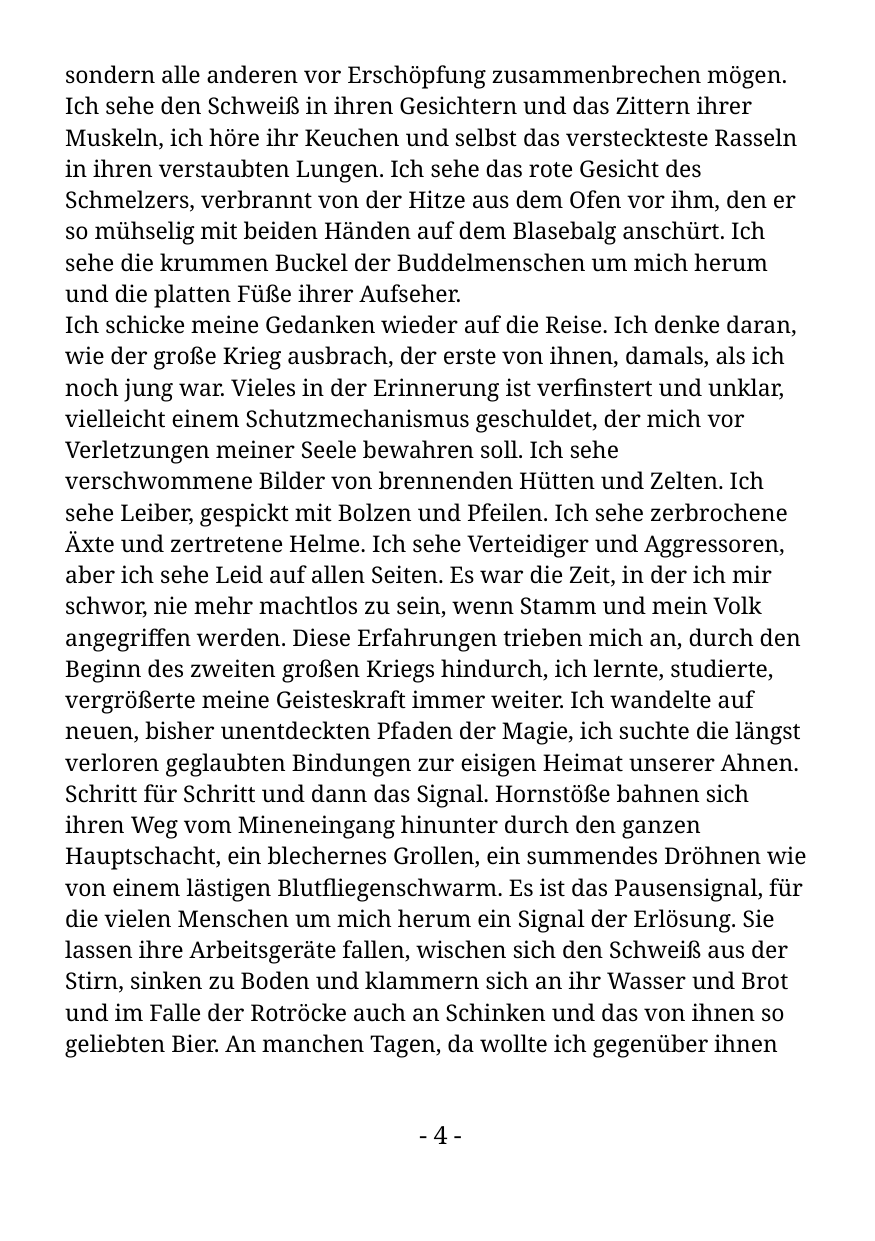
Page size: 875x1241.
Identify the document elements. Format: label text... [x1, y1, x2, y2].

text Schritt für Schritt und dann das Signal. Hornstöße bahnen sich ihren Weg vom Mineneingang hinunter durch den ganzen Hauptschacht, ein blechernes Grollen, ein summendes Dröhnen wie von einem lästigen Blutfliegenschwarm. Es ist das Pausensignal, für die vielen Menschen um mich herum ein Signal der Erlösung. Sie lassen ihre Arbeitsgeräte fallen, wischen sich den Schweiß aus der Stirn, sinken zu Boden und klammern sich an ihr Wasser und Brot und im Falle der Rotröcke auch an Schinken und das von ihnen so geliebten Bier. An manchen Tagen, da wollte ich gegenüber ihnen [65, 778, 809, 1059]
text sondern alle anderen vor Erschöpfung zusammenbrechen mögen. Ich sehe den Schweiß in ihren Gesichtern und das Zittern ihrer Muskeln, ich höre ihr Keuchen und selbst das versteckteste Rasseln in ihren verstaubten Lungen. Ich sehe das rote Gesicht des Schmelzers, verbrannt von der Hitze aus dem Ofen vor ihm, den er so mühselig mit beiden Händen auf dem Blasebalg anschürt. Ich sehe die krummen Buckel der Buddelmenschen um mich herum und die platten Füße ihrer Aufseher. [65, 59, 809, 309]
text Ich schicke meine Gedanken wieder auf die Reise. Ich denke daran, wie der große Krieg ausbrach, der erste von ihnen, damals, als ich noch jung war. Vieles in der Erinnerung ist verfinstert und unklar, vielleicht einem Schutzmechanismus geschuldet, der mich vor Verletzungen meiner Seele bewahren soll. Ich sehe verschwommene Bilder von brennenden Hütten und Zelten. Ich sehe Leiber, gespickt mit Bolzen und Pfeilen. Ich sehe zerbrochene Äxte und zertretene Helme. Ich sehe Verteidiger und Aggressoren, aber ich sehe Leid auf allen Seiten. Es war die Zeit, in der ich mir schwor, nie mehr machtlos zu sein, wenn Stamm und mein Volk angegriffen werden. Diese Erfahrungen trieben mich an, durch den Beginn des zweiten großen Kriegs hindurch, ich lernte, studierte, vergrößerte meine Geisteskraft immer weiter. Ich wandelte auf neuen, bisher unentdeckten Pfaden der Magie, ich suchte die längst verloren geglaubten Bindungen zur eisigen Heimat unserer Ahnen. [65, 309, 809, 778]
